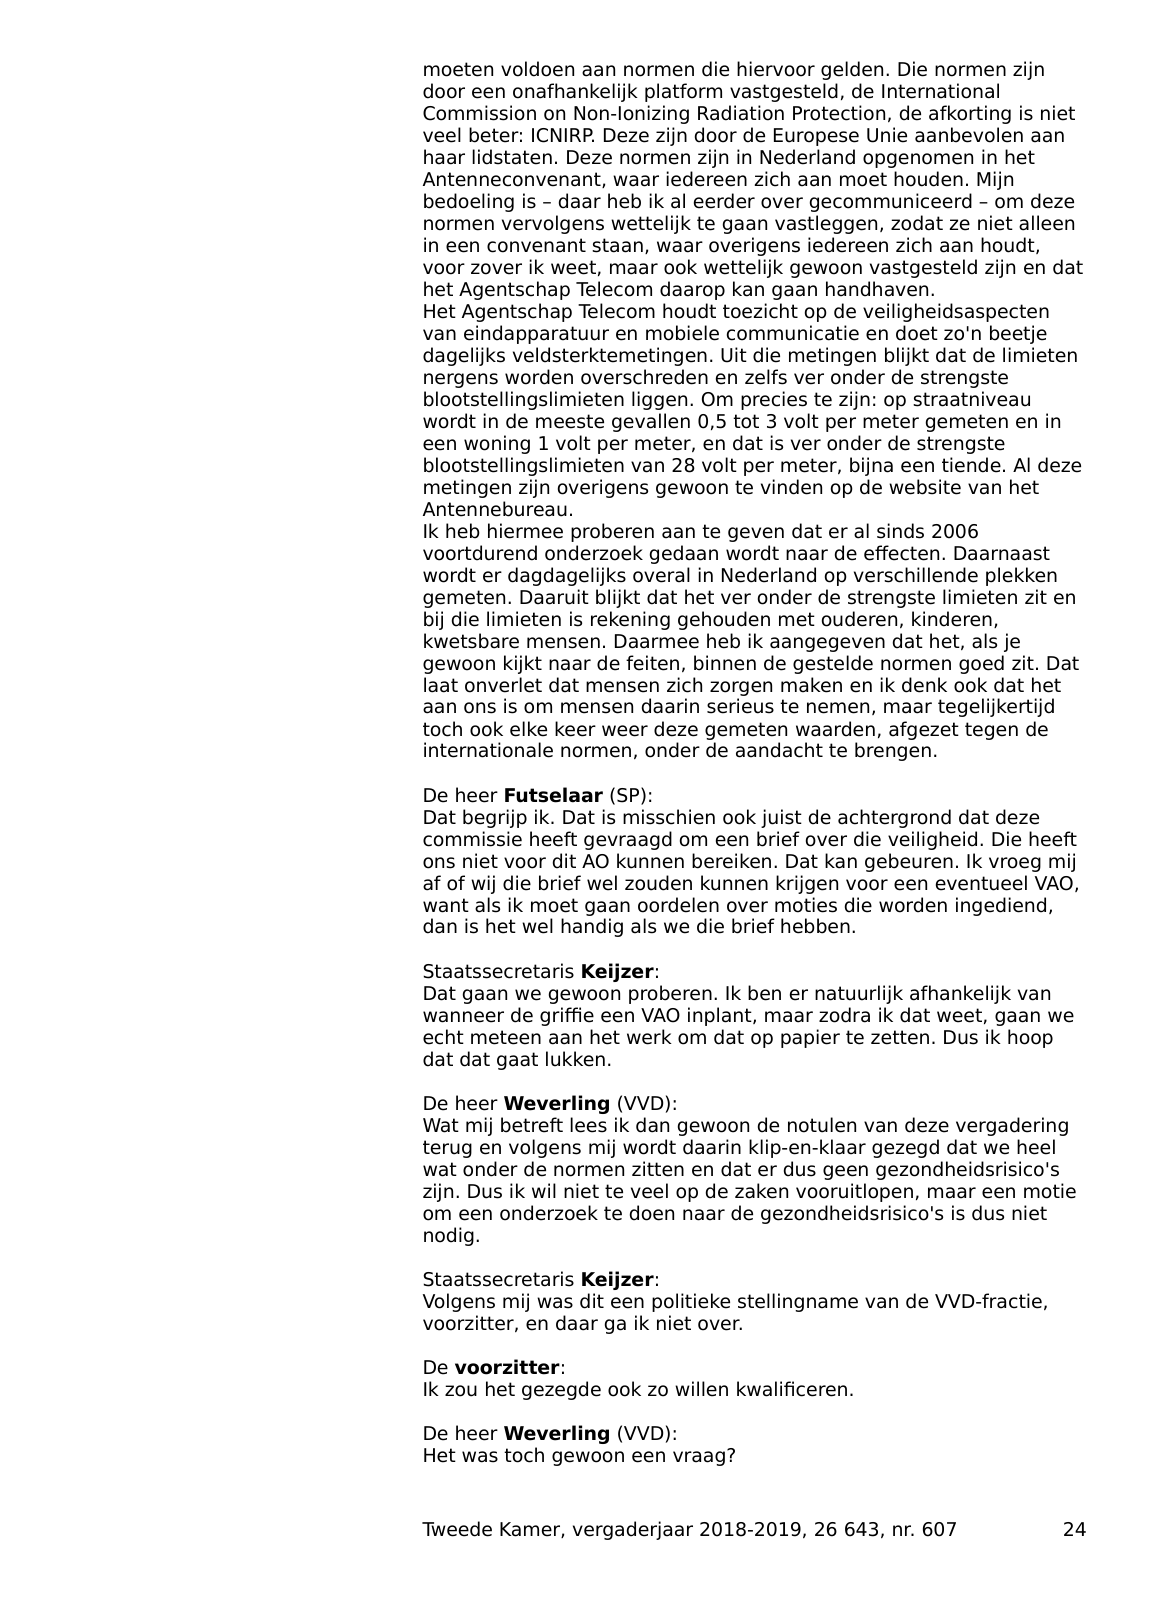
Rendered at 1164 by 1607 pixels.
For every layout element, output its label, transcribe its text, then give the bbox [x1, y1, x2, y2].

text De heer Futselaar (SP): [422, 784, 1087, 807]
text Ik heb hiermee proberen aan te geven dat er al sinds 2006 voortdurend onderzoek gedaan wordt naar de effecten. Daarnaast wordt er dagdagelijks overal in Nederland op verschillende plekken gemeten. Daaruit blijkt dat het ver onder de strengste limieten zit en bij die limieten is rekening gehouden met ouderen, kinderen, kwetsbare mensen. Daarmee heb ik aangegeven dat het, als je gewoon kijkt naar de feiten, binnen de gestelde normen goed zit. Dat laat onverlet dat mensen zich zorgen maken en ik denk ook dat het aan ons is om mensen daarin serieus te nemen, maar tegelijkertijd toch ook elke keer weer deze gemeten waarden, afgezet tegen de internationale normen, onder de aandacht te brengen. [422, 521, 1087, 762]
text Het was toch gewoon een vraag? [422, 1445, 1087, 1467]
text De heer Weverling (VVD): [422, 1423, 1087, 1445]
text Het Agentschap Telecom houdt toezicht op de veiligheidsaspecten van eindapparatuur en mobiele communicatie en doet zo'n beetje dagelijks veldsterktemetingen. Uit die metingen blijkt dat de limieten nergens worden overschreden en zelfs ver onder de strengste blootstellingslimieten liggen. Om precies te zijn: op straatniveau wordt in de meeste gevallen 0,5 tot 3 volt per meter gemeten en in een woning 1 volt per meter, en dat is ver onder de strengste blootstellingslimieten van 28 volt per meter, bijna een tiende. Al deze metingen zijn overigens gewoon te vinden op de website van het Antennebureau. [422, 301, 1087, 521]
text Volgens mij was dit een politieke stellingname van de VVD-fractie, voorzitter, en daar ga ik niet over. [422, 1291, 1087, 1335]
text De voorzitter: [422, 1357, 1087, 1379]
text Dat begrijp ik. Dat is misschien ook juist de achtergrond dat deze commissie heeft gevraagd om een brief over die veiligheid. Die heeft ons niet voor dit AO kunnen bereiken. Dat kan gebeuren. Ik vroeg mij af of wij die brief wel zouden kunnen krijgen voor een eventueel VAO, want als ik moet gaan oordelen over moties die worden ingediend, dan is het wel handig als we die brief hebben. [422, 807, 1087, 938]
text moeten voldoen aan normen die hiervoor gelden. Die normen zijn door een onafhankelijk platform vastgesteld, de International Commission on Non-Ionizing Radiation Protection, de afkorting is niet veel beter: ICNIRP. Deze zijn door de Europese Unie aanbevolen aan haar lidstaten. Deze normen zijn in Nederland opgenomen in het Antenneconvenant, waar iedereen zich aan moet houden. Mijn bedoeling is – daar heb ik al eerder over gecommuniceerd – om deze normen vervolgens wettelijk te gaan vastleggen, zodat ze niet alleen in een convenant staan, waar overigens iedereen zich aan houdt, voor zover ik weet, maar ook wettelijk gewoon vastgesteld zijn en dat het Agentschap Telecom daarop kan gaan handhaven. [422, 59, 1087, 301]
text De heer Weverling (VVD): [422, 1093, 1087, 1115]
text Dat gaan we gewoon proberen. Ik ben er natuurlijk afhankelijk van wanneer de griffie een VAO inplant, maar zodra ik dat weet, gaan we echt meteen aan het werk om dat op papier te zetten. Dus ik hoop dat dat gaat lukken. [422, 983, 1087, 1071]
text Staatssecretaris Keijzer: [422, 961, 1087, 983]
text Staatssecretaris Keijzer: [422, 1269, 1087, 1291]
text Ik zou het gezegde ook zo willen kwalificeren. [422, 1379, 1087, 1401]
text Wat mij betreft lees ik dan gewoon de notulen van deze vergadering terug en volgens mij wordt daarin klip-en-klaar gezegd dat we heel wat onder de normen zitten en dat er dus geen gezondheidsrisico's zijn. Dus ik wil niet te veel op de zaken vooruitlopen, maar een motie om een onderzoek te doen naar de gezondheidsrisico's is dus niet nodig. [422, 1115, 1087, 1247]
